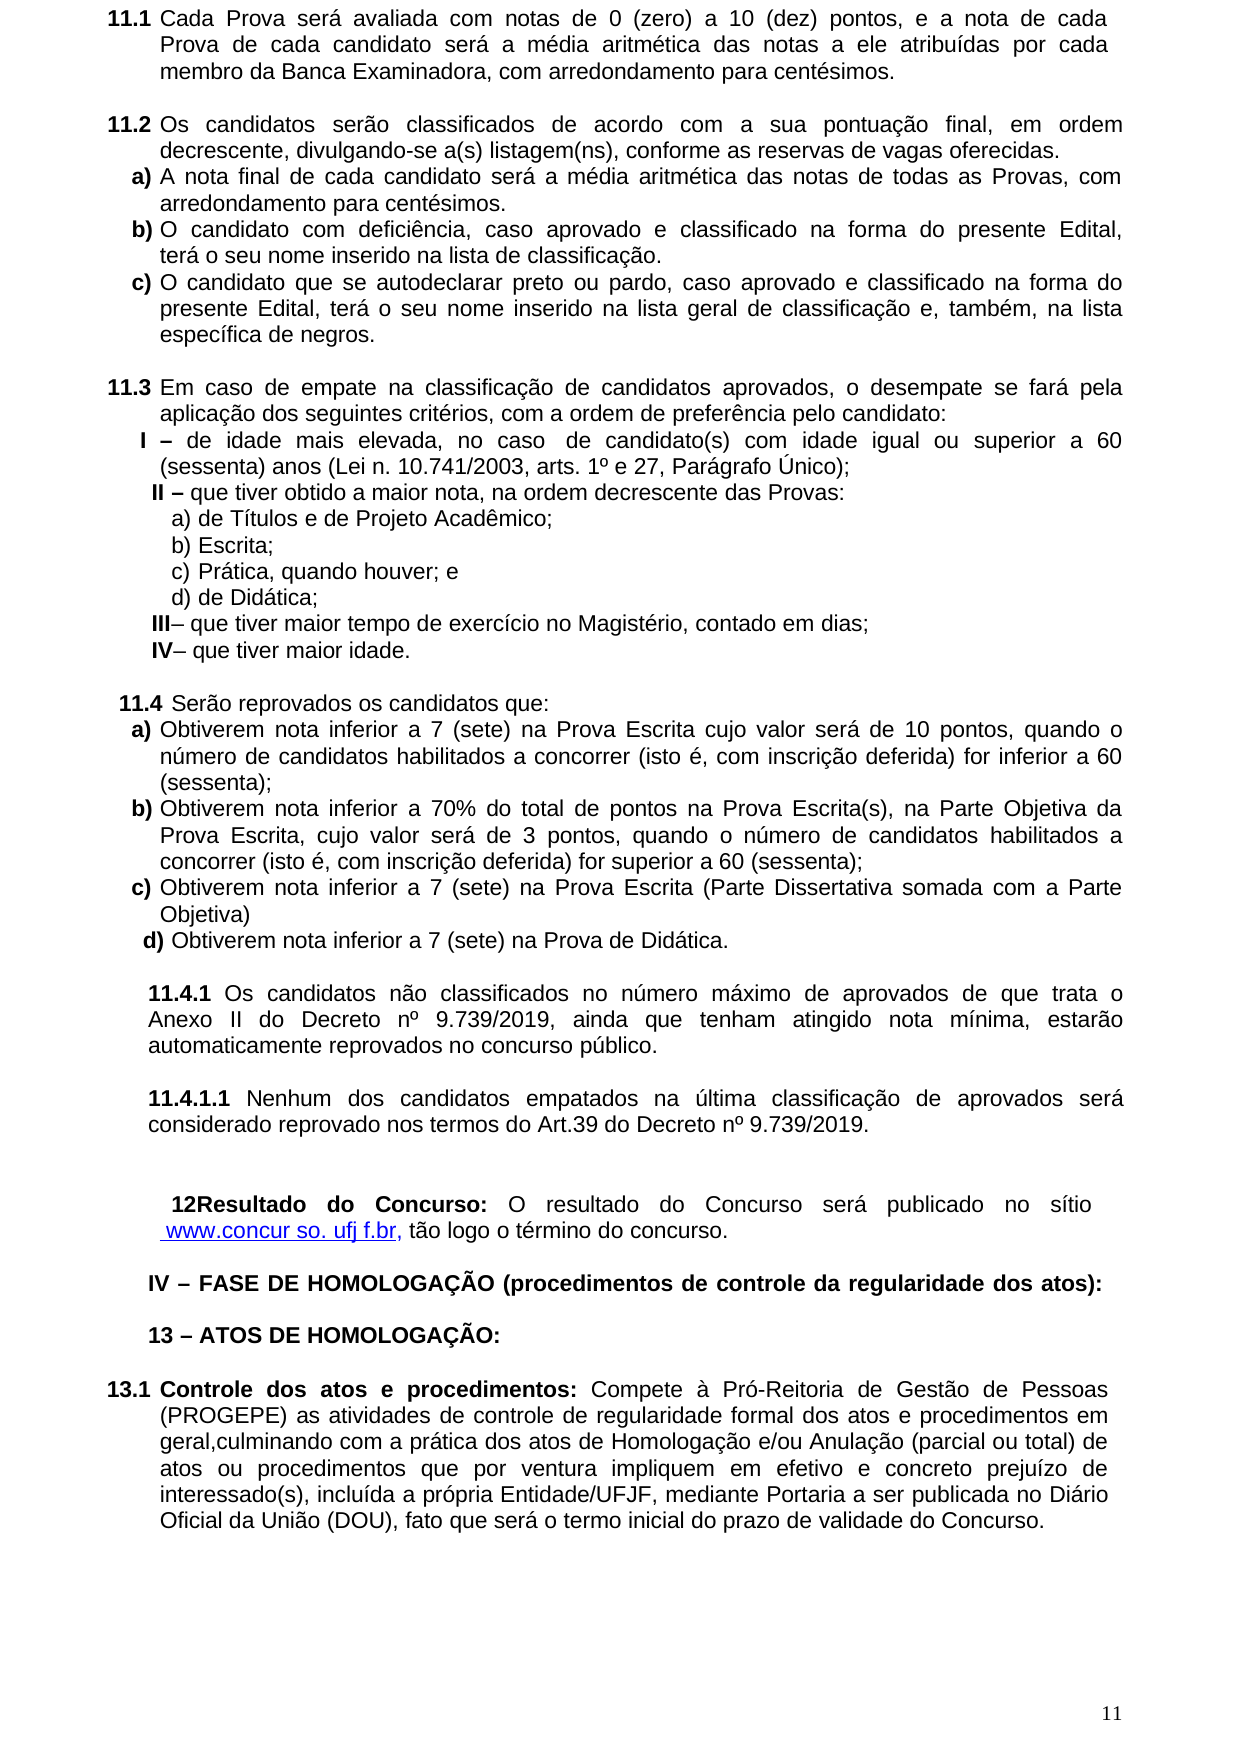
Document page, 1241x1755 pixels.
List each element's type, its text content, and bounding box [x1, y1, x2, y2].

subtitle IV – FASE DE HOMOLOGAÇÃO (procedimentos de controle da regularidade dos atos): 13 – ATOS DE HOMOLOGAÇÃO: [148, 1269, 1103, 1348]
list Os candidatos serão classificados de acordo com a sua pontuação final, em ordem decrescente, divulgando-se a(s) listagem(ns), conforme as reservas de vagas oferecidas. [148, 111, 1123, 163]
text 11.4.1.1 Nenhum dos candidatos empatados na última classificação de aprovados será considerado reprovado nos termos do Art.39 do Decreto nº 9.739/2019. [148, 1085, 1123, 1138]
list – de idade mais elevada, no caso de candidato(s) com idade igual ou superior a 60 (sessenta) anos (Lei n. 10.741/2003, arts. 1º e 27, Parágrafo Único); [148, 427, 1123, 479]
list – que tiver maior idade. [159, 637, 1134, 664]
text www.concur so. ufj f.br, tão logo o término do concurso. [159, 1217, 1134, 1243]
list – que tiver obtido a maior nota, na ordem decrescente das Provas: [159, 479, 1134, 506]
list O candidato com deficiência, caso aprovado e classificado na forma do presente Edital, terá o seu nome inserido na lista de classificação. [148, 216, 1123, 269]
list Cada Prova será avaliada com notas de 0 (zero) a 10 (dez) pontos, e a nota de cada Prova de cada candidato será a média aritmética das notas a ele atribuídas por cada membro da Banca Examinadora, com arredondamento para centésimos. [148, 5, 1108, 84]
list de Títulos e de Projeto Acadêmico; [171, 506, 1134, 532]
list Resultado do Concurso: O resultado do Concurso será publicado no sítio [171, 1191, 1134, 1217]
list de Didática; [171, 585, 1134, 611]
list Obtiverem nota inferior a 7 (sete) na Prova de Didática. [159, 927, 1134, 953]
list A nota final de cada candidato será a média aritmética das notas de todas as Provas, com arredondamento para centésimos. [148, 163, 1123, 216]
list – que tiver maior tempo de exercício no Magistério, contado em dias; [159, 611, 1134, 637]
list Obtiverem nota inferior a 7 (sete) na Prova Escrita (Parte Dissertativa somada com a Parte Objetiva) [148, 874, 1123, 927]
list O candidato que se autodeclarar preto ou pardo, caso aprovado e classificado na forma do presente Edital, terá o seu nome inserido na lista geral de classificação e, também, na lista específica de negros. [148, 269, 1123, 348]
list Escrita; [171, 532, 1134, 558]
list Controle dos atos e procedimentos: Compete à Pró-Reitoria de Gestão de Pessoas (PROGEPE) as atividades de controle de regularidade formal dos atos e procedimentos em geral,culminando com a prática dos atos de Homologação e/ou Anulação (parcial ou total) de atos ou procedimentos que por ventura impliquem em efetivo e concreto prejuízo de interessado(s), incluída a própria Entidade/UFJF, mediante Portaria a ser publicada no Diário Oficial da União (DOU), fato que será o termo inicial do prazo de validade do Concurso. [148, 1376, 1108, 1534]
list Obtiverem nota inferior a 7 (sete) na Prova Escrita cujo valor será de 10 pontos, quando o número de candidatos habilitados a concorrer (isto é, com inscrição deferida) for inferior a 60 (sessenta); [148, 716, 1123, 795]
list Serão reprovados os candidatos que: [159, 690, 1134, 716]
list Prática, quando houver; e [171, 558, 1134, 584]
list Obtiverem nota inferior a 70% do total de pontos na Prova Escrita(s), na Parte Objetiva da Prova Escrita, cujo valor será de 3 pontos, quando o número de candidatos habilitados a concorrer (isto é, com inscrição deferida) for superior a 60 (sessenta); [148, 795, 1123, 874]
text 11.4.1 Os candidatos não classificados no número máximo de aprovados de que trata o Anexo II do Decreto nº 9.739/2019, ainda que tenham atingido nota mínima, estarão automaticamente reprovados no concurso público. [148, 980, 1123, 1059]
list Em caso de empate na classificação de candidatos aprovados, o desempate se fará pela aplicação dos seguintes critérios, com a ordem de preferência pelo candidato: [148, 374, 1123, 427]
